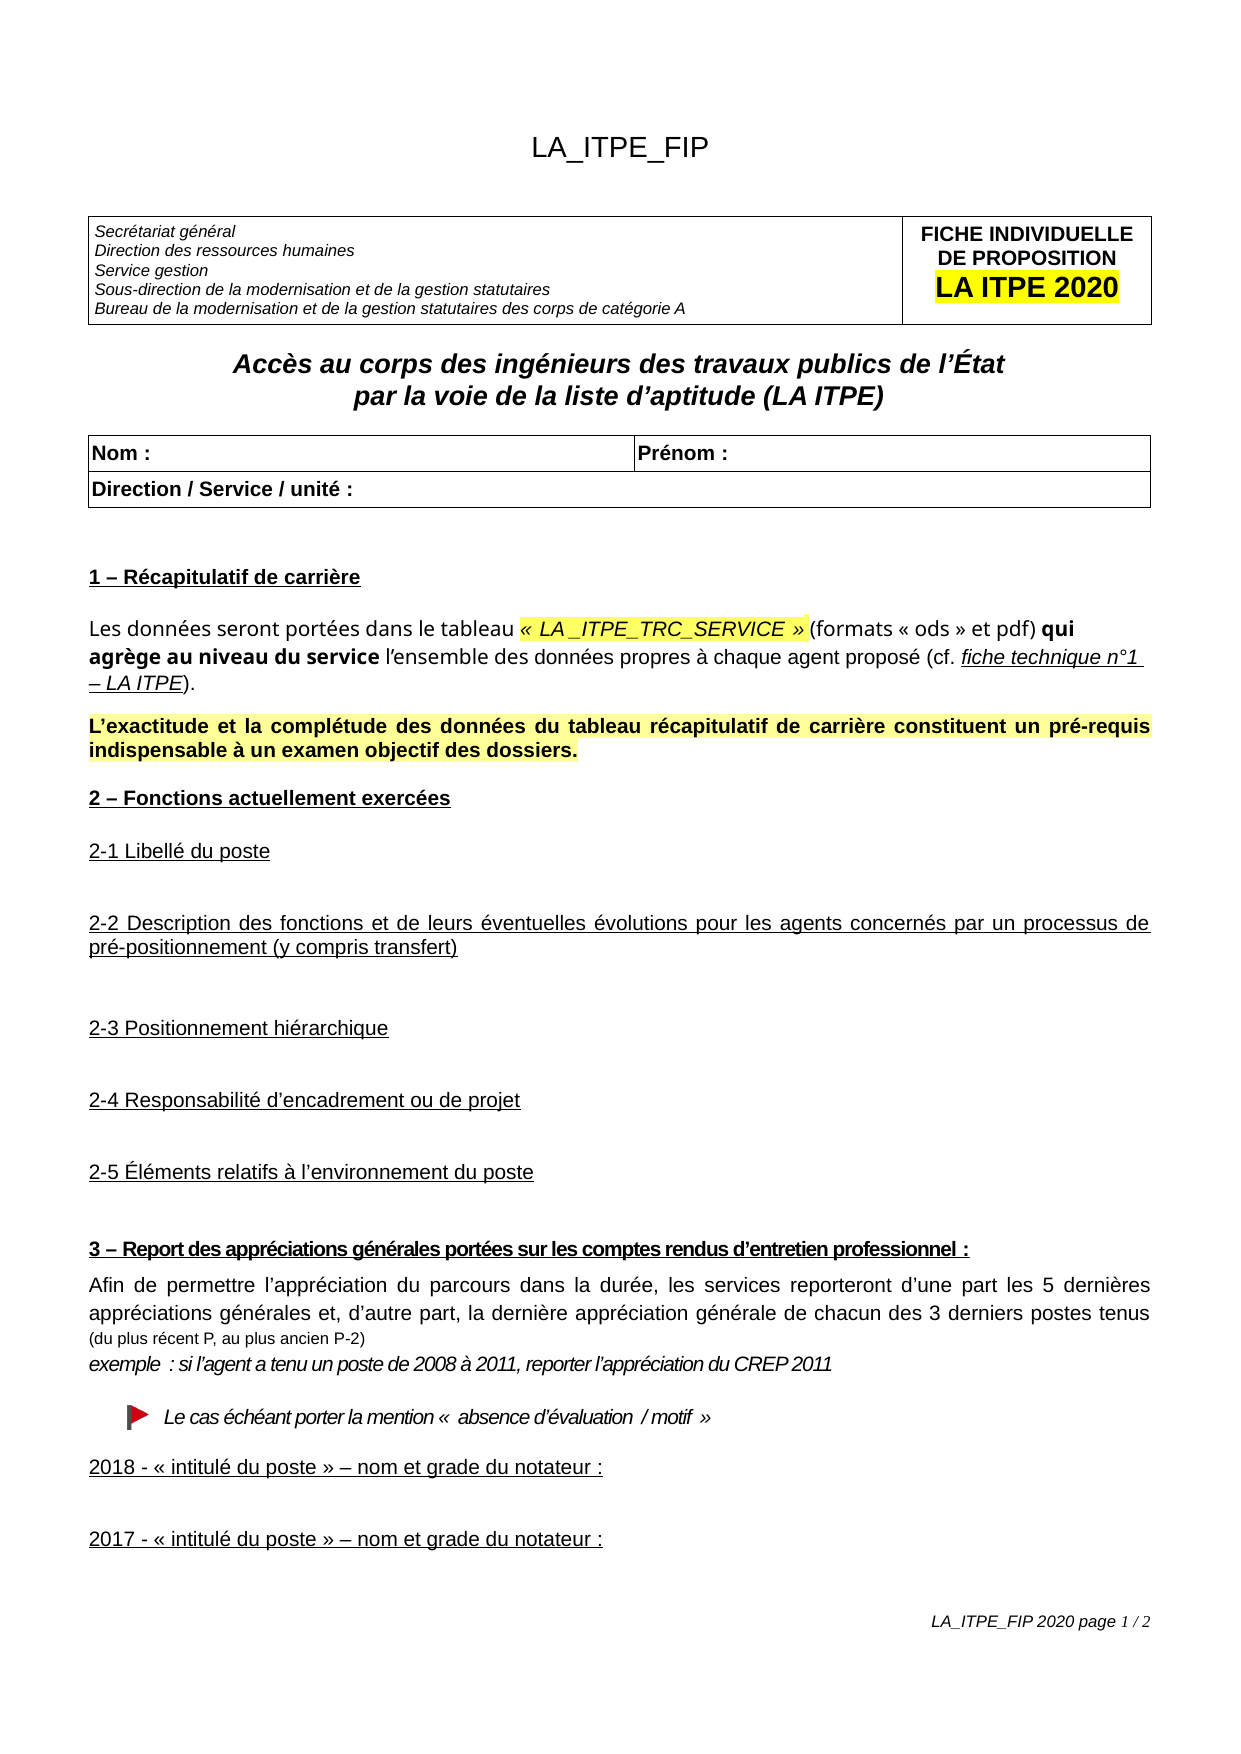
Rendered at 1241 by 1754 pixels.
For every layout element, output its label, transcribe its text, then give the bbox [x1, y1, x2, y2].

table_cell Direction / Service / unité : [89, 472, 1150, 507]
table_header Secrétariat général Direction des ressources humaines Service gestion Sous-direction de la modernisation et de la gestion statutaires Bureau de la modernisation et de la gestion statutaires des corps de catégorie A [89, 217, 902, 324]
list Le cas échéant porter la mention « absence d’évaluation / motif » [126, 1404, 1152, 1431]
subtitle par la voie de la liste d’aptitude (LA ITPE) [88, 379, 1152, 411]
text 2018 - « intitulé du poste » – nom et grade du notateur : [88, 1454, 1152, 1478]
subtitle 1 – Récapitulatif de carrière [88, 565, 1152, 589]
subtitle L’exactitude et la complétude des données du tableau récapitulatif de carrière constituent un pré-requis indispensable à un examen objectif des dossiers. [88, 714, 1152, 762]
picture [127, 1405, 149, 1430]
text Les données seront portées dans le tableau « LA _ITPE_TRC_SERVICE » (formats « ods » et pdf) qui agrège au niveau du service l’ensemble des données propres à chaque agent proposé (cf. fiche technique n°1 – LA ITPE). [88, 614, 1152, 695]
text LA_ITPE_FIP [88, 130, 1152, 163]
text Afin de permettre l’appréciation du parcours dans la durée, les services reporteront d’une part les 5 dernières appréciations générales et, d’autre part, la dernière appréciation générale de chacun des 3 derniers postes tenus (du plus récent P, au plus ancien P-2) [88, 1272, 1152, 1348]
subtitle 3 – Report des appréciations générales portées sur les comptes rendus d’entretien professionnel : [88, 1236, 1152, 1260]
table_header FICHE INDIVIDUELLE DE PROPOSITION LA ITPE 2020 [903, 217, 1151, 324]
text 2-4 Responsabilité d’encadrement ou de projet [88, 1088, 1152, 1112]
text 2017 - « intitulé du poste » – nom et grade du notateur : [88, 1526, 1152, 1550]
subtitle Accès au corps des ingénieurs des travaux publics de l’État [88, 348, 1152, 379]
table_header Prénom : [635, 436, 1150, 471]
text 2-1 Libellé du poste [88, 839, 1152, 863]
text 2-3 Positionnement hiérarchique [88, 1016, 1152, 1040]
table_header Nom : [89, 436, 634, 471]
subtitle 2 – Fonctions actuellement exercées [88, 786, 1152, 810]
subtitle exemple : si l’agent a tenu un poste de 2008 à 2011, reporter l’appréciation du CREP 2011 [88, 1352, 1152, 1376]
text 2-2 Description des fonctions et de leurs éventuelles évolutions pour les agents concernés par un processus de pré-positionnement (y compris transfert) [88, 911, 1152, 958]
text 2-5 Éléments relatifs à l’environnement du poste [88, 1160, 1152, 1184]
